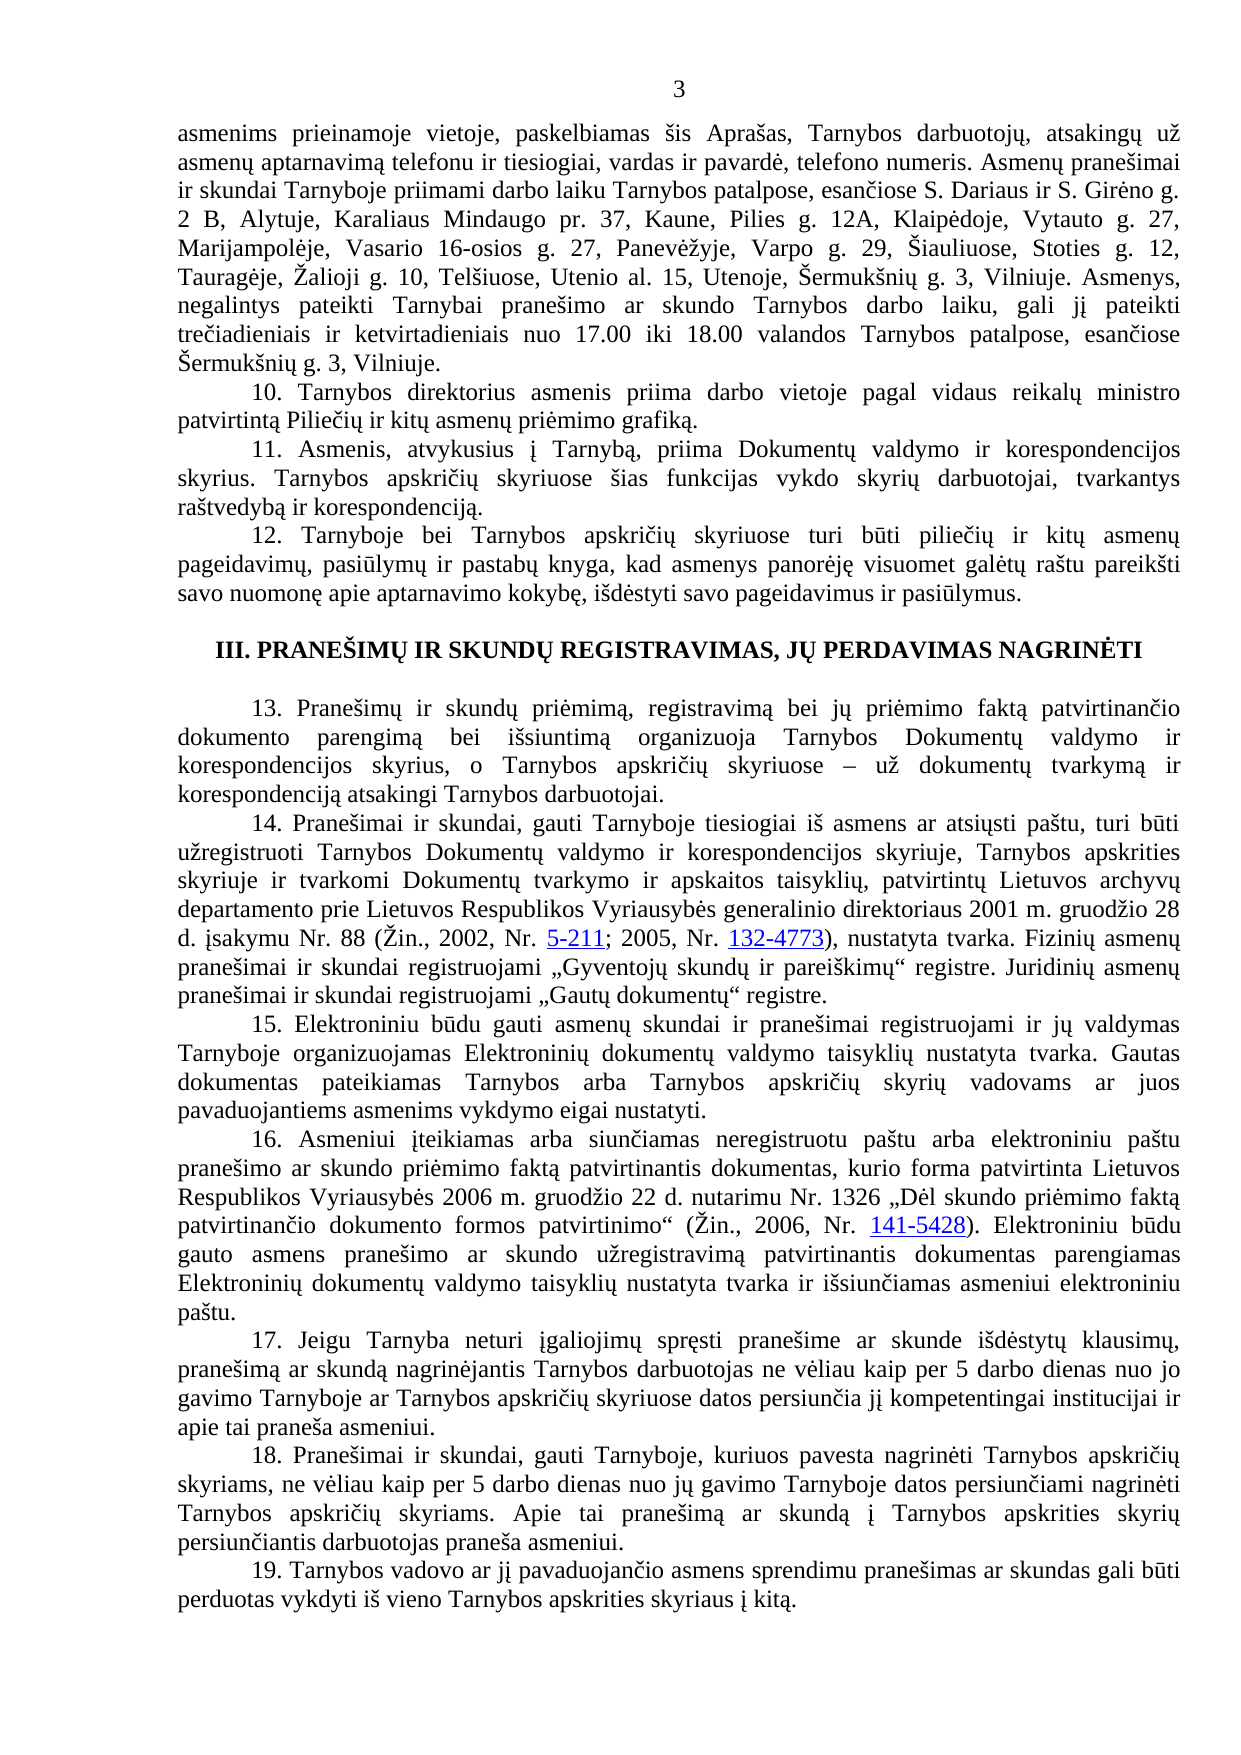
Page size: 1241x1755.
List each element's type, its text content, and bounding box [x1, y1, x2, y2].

text 13. Pranešimų ir skundų priėmimą, registravimą bei jų priėmimo faktą patvirtinančio dokumento parengimą bei išsiuntimą organizuoja Tarnybos Dokumentų valdymo ir korespondencijos skyrius, o Tarnybos apskričių skyriuose – už dokumentų tvarkymą ir korespondenciją atsakingi Tarnybos darbuotojai. [177, 693, 1181, 808]
text 15. Elektroniniu būdu gauti asmenų skundai ir pranešimai registruojami ir jų valdymas Tarnyboje organizuojamas Elektroninių dokumentų valdymo taisyklių nustatyta tvarka. Gautas dokumentas pateikiamas Tarnybos arba Tarnybos apskričių skyrių vadovams ar juos pavaduojantiems asmenims vykdymo eigai nustatyti. [177, 1009, 1181, 1124]
text 19. Tarnybos vadovo ar jį pavaduojančio asmens sprendimu pranešimas ar skundas gali būti perduotas vykdyti iš vieno Tarnybos apskrities skyriaus į kitą. [177, 1556, 1181, 1613]
text 14. Pranešimai ir skundai, gauti Tarnyboje tiesiogiai iš asmens ar atsiųsti paštu, turi būti užregistruoti Tarnybos Dokumentų valdymo ir korespondencijos skyriuje, Tarnybos apskrities skyriuje ir tvarkomi Dokumentų tvarkymo ir apskaitos taisyklių, patvirtintų Lietuvos archyvų departamento prie Lietuvos Respublikos Vyriausybės generalinio direktoriaus 2001 m. gruodžio 28 d. įsakymu Nr. 88 (Žin., 2002, Nr. 5-211; 2005, Nr. 132-4773), nustatyta tvarka. Fizinių asmenų pranešimai ir skundai registruojami „Gyventojų skundų ir pareiškimų“ registre. Juridinių asmenų pranešimai ir skundai registruojami „Gautų dokumentų“ registre. [177, 808, 1181, 1009]
text 17. Jeigu Tarnyba neturi įgaliojimų spręsti pranešime ar skunde išdėstytų klausimų, pranešimą ar skundą nagrinėjantis Tarnybos darbuotojas ne vėliau kaip per 5 darbo dienas nuo jo gavimo Tarnyboje ar Tarnybos apskričių skyriuose datos persiunčia jį kompetentingai institucijai ir apie tai praneša asmeniui. [177, 1326, 1181, 1441]
text 12. Tarnyboje bei Tarnybos apskričių skyriuose turi būti piliečių ir kitų asmenų pageidavimų, pasiūlymų ir pastabų knyga, kad asmenys panorėję visuomet galėtų raštu pareikšti savo nuomonę apie aptarnavimo kokybę, išdėstyti savo pageidavimus ir pasiūlymus. [177, 521, 1181, 607]
text 18. Pranešimai ir skundai, gauti Tarnyboje, kuriuos pavesta nagrinėti Tarnybos apskričių skyriams, ne vėliau kaip per 5 darbo dienas nuo jų gavimo Tarnyboje datos persiunčiami nagrinėti Tarnybos apskričių skyriams. Apie tai pranešimą ar skundą į Tarnybos apskrities skyrių persiunčiantis darbuotojas praneša asmeniui. [177, 1441, 1181, 1556]
text 16. Asmeniui įteikiamas arba siunčiamas neregistruotu paštu arba elektroniniu paštu pranešimo ar skundo priėmimo faktą patvirtinantis dokumentas, kurio forma patvirtinta Lietuvos Respublikos Vyriausybės 2006 m. gruodžio 22 d. nutarimu Nr. 1326 „Dėl skundo priėmimo faktą patvirtinančio dokumento formos patvirtinimo“ (Žin., 2006, Nr. 141-5428). Elektroniniu būdu gauto asmens pranešimo ar skundo užregistravimą patvirtinantis dokumentas parengiamas Elektroninių dokumentų valdymo taisyklių nustatyta tvarka ir išsiunčiamas asmeniui elektroniniu paštu. [177, 1124, 1181, 1326]
text 10. Tarnybos direktorius asmenis priima darbo vietoje pagal vidaus reikalų ministro patvirtintą Piliečių ir kitų asmenų priėmimo grafiką. [177, 377, 1181, 434]
text asmenims prieinamoje vietoje, paskelbiamas šis Aprašas, Tarnybos darbuotojų, atsakingų už asmenų aptarnavimą telefonu ir tiesiogiai, vardas ir pavardė, telefono numeris. Asmenų pranešimai ir skundai Tarnyboje priimami darbo laiku Tarnybos patalpose, esančiose S. Dariaus ir S. Girėno g. 2 B, Alytuje, Karaliaus Mindaugo pr. 37, Kaune, Pilies g. 12A, Klaipėdoje, Vytauto g. 27, Marijampolėje, Vasario 16-osios g. 27, Panevėžyje, Varpo g. 29, Šiauliuose, Stoties g. 12, Tauragėje, Žalioji g. 10, Telšiuose, Utenio al. 15, Utenoje, Šermukšnių g. 3, Vilniuje. Asmenys, negalintys pateikti Tarnybai pranešimo ar skundo Tarnybos darbo laiku, gali jį pateikti trečiadieniais ir ketvirtadieniais nuo 17.00 iki 18.00 valandos Tarnybos patalpose, esančiose Šermukšnių g. 3, Vilniuje. [177, 118, 1181, 377]
text III. PRANEŠIMŲ IR SKUNDŲ REGISTRAVIMAS, JŲ PERDAVIMAS NAGRINĖTI [177, 636, 1181, 664]
text 11. Asmenis, atvykusius į Tarnybą, priima Dokumentų valdymo ir korespondencijos skyrius. Tarnybos apskričių skyriuose šias funkcijas vykdo skyrių darbuotojai, tvarkantys raštvedybą ir korespondenciją. [177, 434, 1181, 521]
